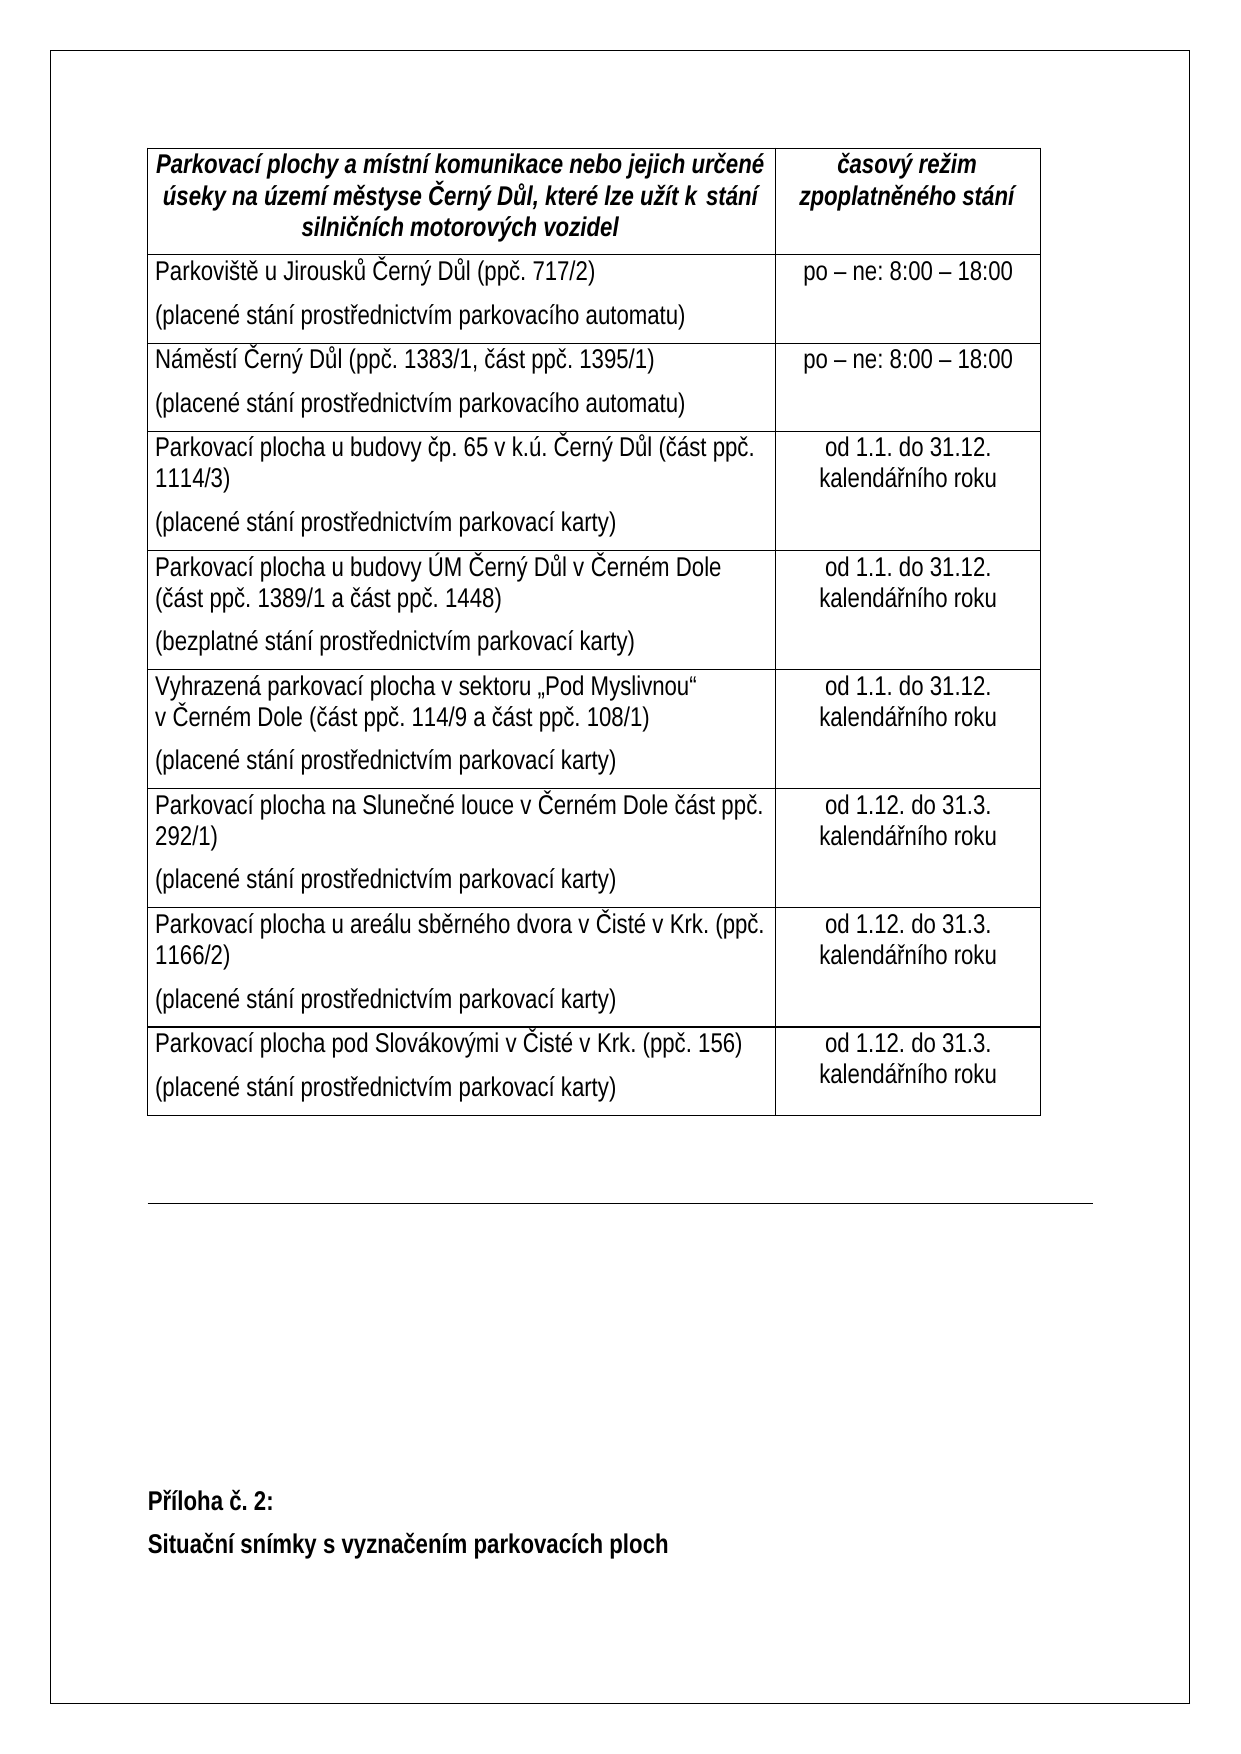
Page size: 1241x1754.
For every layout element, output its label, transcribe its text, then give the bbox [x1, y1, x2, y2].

table_cell Parkoviště u Jirousků Černý Důl (ppč. 717/2) (placené stání prostřednictvím parkovacího automatu) [148, 255, 775, 342]
table_cell od 1.1. do 31.12. kalendářního roku [776, 551, 1040, 669]
text Příloha č. 2: [148, 1485, 1093, 1516]
table_cell Parkovací plocha u budovy ÚM Černý Důl v Černém Dole (část ppč. 1389/1 a část ppč. 1448) (bezplatné stání prostřednictvím parkovací karty) [148, 551, 775, 669]
text Situační snímky s vyznačením parkovacích ploch [148, 1529, 1093, 1560]
table_cell od 1.1. do 31.12. kalendářního roku [776, 432, 1040, 550]
table_cell od 1.12. do 31.3. kalendářního roku [776, 1028, 1040, 1114]
table_cell Vyhrazená parkovací plocha v sektoru „Pod Myslivnou“ v Černém Dole (část ppč. 114/9 a část ppč. 108/1) (placené stání prostřednictvím parkovací karty) [148, 670, 775, 788]
table_cell od 1.1. do 31.12. kalendářního roku [776, 670, 1040, 788]
table_header časový režim zpoplatněného stání [776, 149, 1040, 254]
table_cell Parkovací plocha na Slunečné louce v Černém Dole část ppč. 292/1) (placené stání prostřednictvím parkovací karty) [148, 789, 775, 907]
table_cell Náměstí Černý Důl (ppč. 1383/1, část ppč. 1395/1) (placené stání prostřednictvím parkovacího automatu) [148, 344, 775, 431]
table_cell Parkovací plocha u areálu sběrného dvora v Čisté v Krk. (ppč. 1166/2) (placené stání prostřednictvím parkovací karty) [148, 908, 775, 1026]
table_cell od 1.12. do 31.3. kalendářního roku [776, 789, 1040, 907]
table_cell od 1.12. do 31.3. kalendářního roku [776, 908, 1040, 1026]
table_cell po – ne: 8:00 – 18:00 [776, 344, 1040, 431]
table_cell Parkovací plocha u budovy čp. 65 v k.ú. Černý Důl (část ppč. 1114/3) (placené stání prostřednictvím parkovací karty) [148, 432, 775, 550]
table_cell Parkovací plocha pod Slovákovými v Čisté v Krk. (ppč. 156) (placené stání prostřednictvím parkovací karty) [148, 1028, 775, 1114]
table_header Parkovací plochy a místní komunikace nebo jejich určené úseky na území městyse Černý Důl, které lze užít k stání silničních motorových vozidel [148, 149, 775, 254]
table_cell po – ne: 8:00 – 18:00 [776, 255, 1040, 342]
